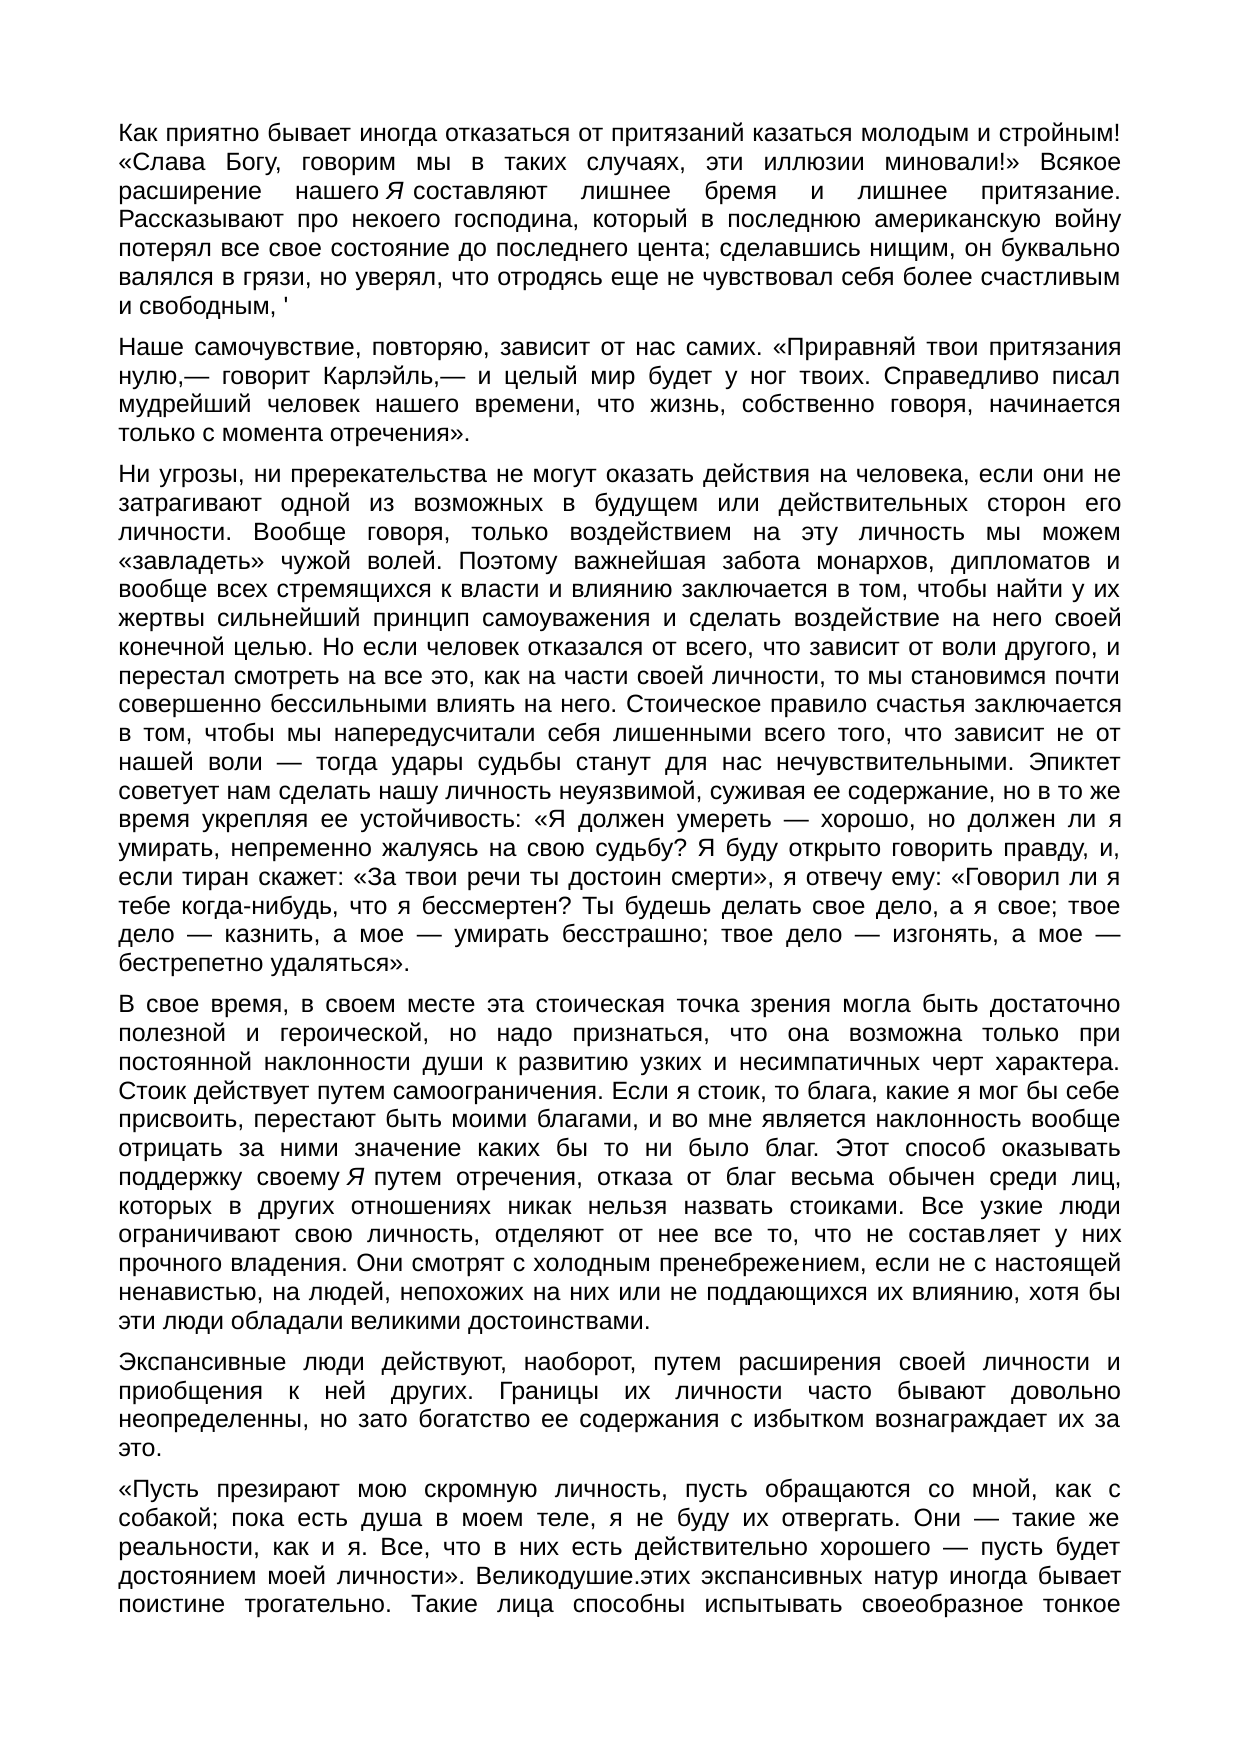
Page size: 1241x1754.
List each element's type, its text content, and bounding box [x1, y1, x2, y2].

text Наше самочувствие, повторяю, зависит от нас самих. «При­равняй твои притязания нулю,— говорит Карлэйль,— и целый мир будет у ног твоих. Справедливо писал мудрейший человек нашего времени, что жизнь, собственно говоря, начинается только с мо­мента отречения». [118, 332, 1122, 447]
text «Пусть презирают мою скромную личность, пусть обращаются со мной, как с собакой; пока есть душа в моем теле, я не буду их отвергать. Они — такие же реальности, как и я. Все, что в них есть действительно хорошего — пусть будет достоянием моей лично­сти». Великодушие.этих экспансивных натур иногда бывает поисти­не трогательно. Такие лица способны испытывать своеобразное тонкое [118, 1474, 1122, 1618]
text Как приятно бывает иногда отказаться от притязаний казаться молодым и стройным! «Слава Богу, говорим мы в таких случаях, эти иллюзии миновали!» Всякое расширение нашего Я составляют лишнее бремя и лишнее притязание. Рассказывают про некоего гос­подина, который в последнюю американскую войну потерял все свое состояние до последнего цента; сделавшись нищим, он буквально валялся в грязи, но уверял, что отродясь еще не чувствовал себя более счастливым и свободным, ' [118, 118, 1122, 319]
text Экспансивные люди действуют, наоборот, путем расширения своей личности и приобщения к ней других. Границы их личности часто бывают довольно неопределенны, но зато богатство ее содержания с избытком вознаграждает их за это. [118, 1347, 1122, 1462]
text Ни угрозы, ни пререкательства не могут оказать действия на человека, если они не затрагивают одной из возможных в будущем или действительных сторон его личности. Вообще говоря, только воздействием на эту личность мы можем «завладеть» чужой волей. Поэтому важнейшая забота монархов, дипломатов и вообще всех стремящихся к власти и влиянию заключается в том, чтобы найти у их жертвы сильнейший принцип самоуважения и сделать воздей­ствие на него своей конечной целью. Но если человек отказался от всего, что зависит от воли другого, и перестал смотреть на все это, как на части своей личности, то мы становимся почти совершен­но бессильными влиять на него. Стоическое правило счастья за­ключается в том, чтобы мы напередусчитали себя лишенными всего того, что зависит не от нашей воли — тогда удары судьбы станут для нас нечувствительными. Эпиктет советует нам сделать нашу личность неуязвимой, суживая ее содержание, но в то же время укрепляя ее устойчивость: «Я должен умереть — хорошо, но дол­жен ли я умирать, непременно жалуясь на свою судьбу? Я буду открыто говорить правду, и, если тиран скажет: «За твои речи ты достоин смерти», я отвечу ему: «Говорил ли я тебе когда-нибудь, что я бессмертен? Ты будешь делать свое дело, а я свое; твое дело — казнить, а мое — умирать бесстрашно; твое дело — изгонять, а мое — бестрепетно удаляться». [118, 459, 1122, 977]
text В свое время, в своем месте эта стоическая точка зрения могла быть достаточно полезной и героической, но надо признаться, что она возможна только при постоянной наклонности души к развитию узких и несимпатичных черт характера. Стоик действует путем самоограничения. Если я стоик, то блага, какие я мог бы себе присвоить, перестают быть моими благами, и во мне является наклонность вообще отрицать за ними значение каких бы то ни было благ. Этот способ оказывать поддержку своему Я путем от­речения, отказа от благ весьма обычен среди лиц, которых в других отношениях никак нельзя назвать стоиками. Все узкие люди ограничивают свою личность, отделяют от нее все то, что не состав­ляет у них прочного владения. Они смотрят с холодным пренебреже­нием, если не с настоящей ненавистью, на людей, непохожих на них или не поддающихся их влиянию, хотя бы эти люди обладали великими достоинствами. [118, 989, 1122, 1334]
